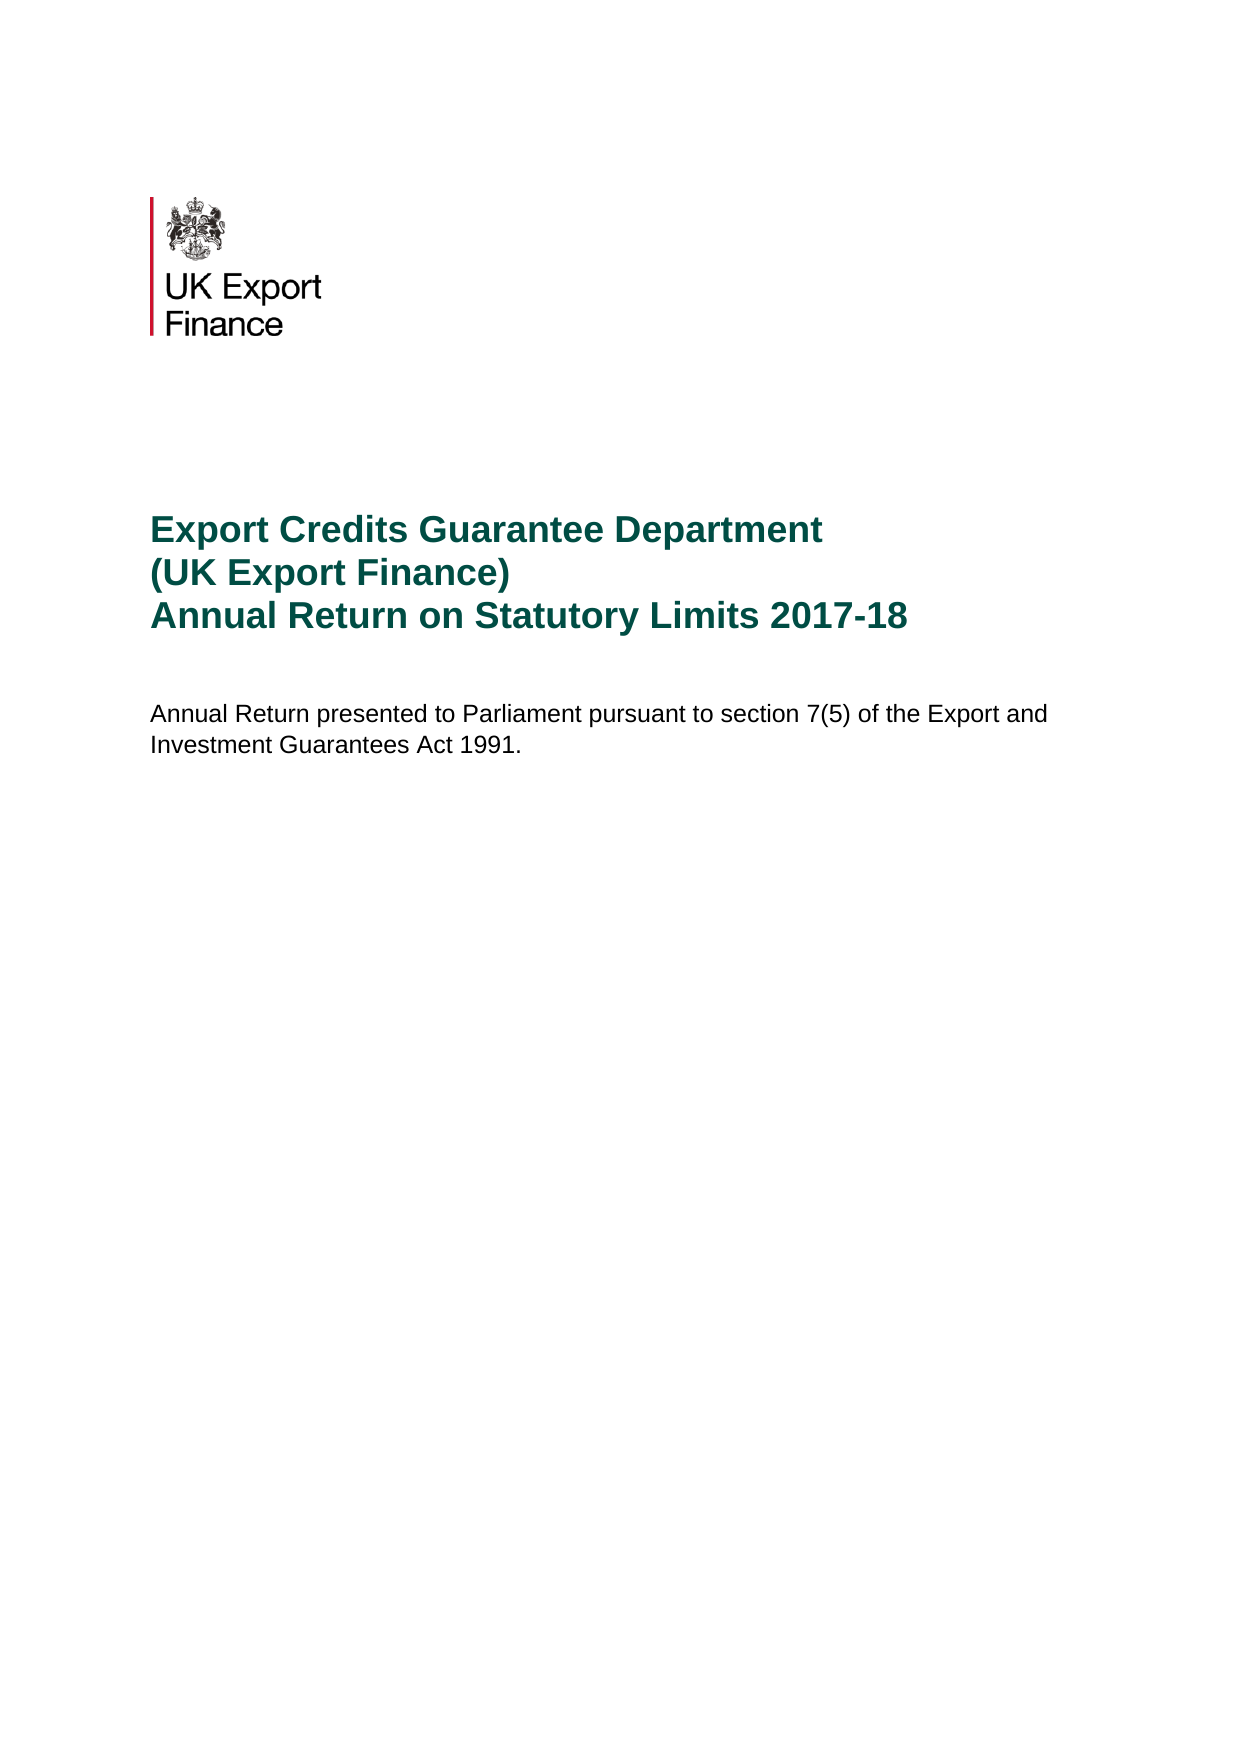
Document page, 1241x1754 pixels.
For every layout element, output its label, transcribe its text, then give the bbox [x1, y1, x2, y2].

text Annual Return presented to Parliament pursuant to section 7(5) of the Export and Investment Guarantees Act 1991. [150, 699, 1090, 759]
text (UK Export Finance) [150, 550, 1090, 593]
text Annual Return on Statutory Limits 2017-18 [150, 593, 1090, 636]
text Export Credits Guarantee Department [150, 507, 1090, 550]
